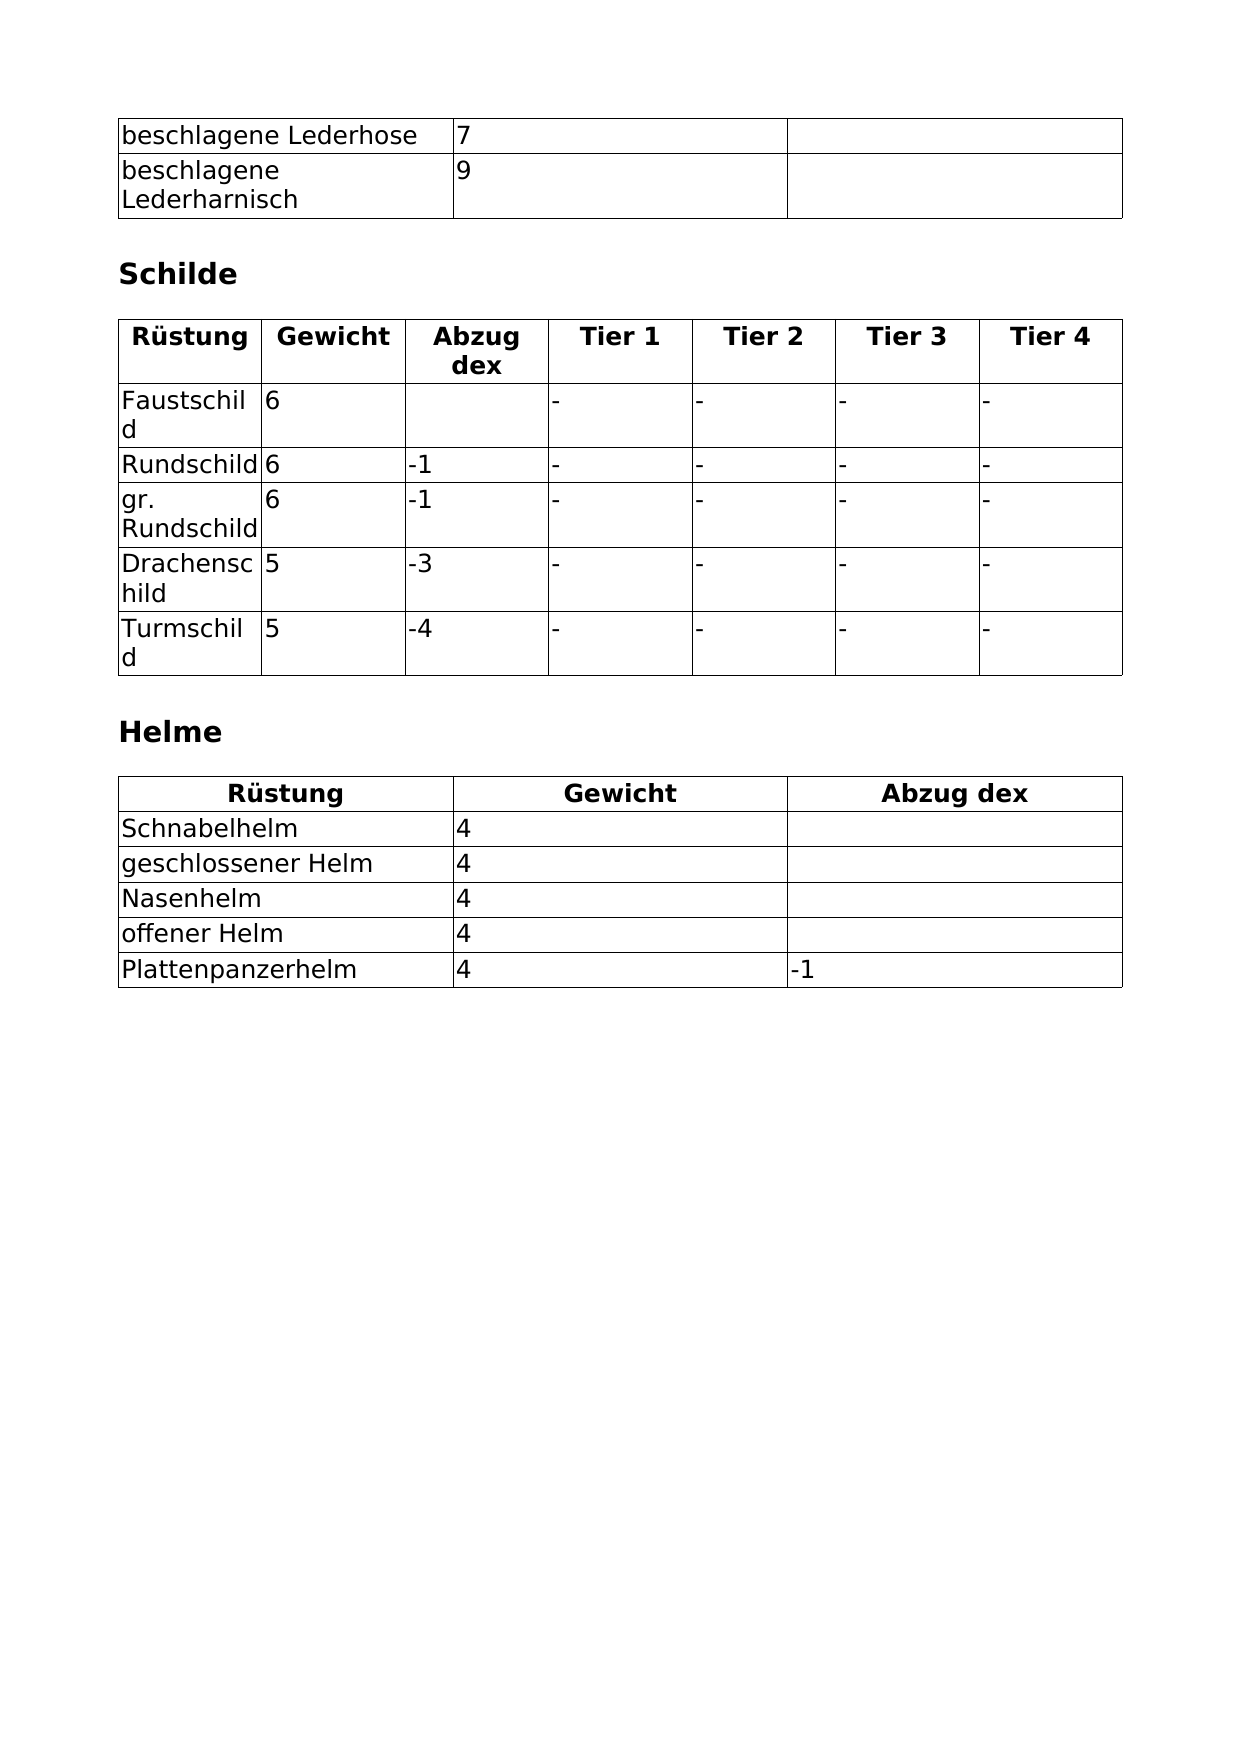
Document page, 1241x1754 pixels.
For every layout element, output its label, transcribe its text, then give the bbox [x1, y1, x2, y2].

table_cell -1 [788, 953, 1122, 987]
table_cell - [549, 548, 692, 611]
subtitle Helme [118, 715, 1122, 749]
table_header Tier 4 [980, 320, 1122, 383]
table_cell beschlagene Lederhose [119, 119, 453, 153]
table_cell -3 [406, 548, 548, 611]
table_cell [788, 812, 1122, 846]
table_cell beschlagene Lederharnisch [119, 154, 453, 217]
table_cell 4 [454, 847, 787, 882]
table_header Tier 1 [549, 320, 692, 383]
table_cell - [693, 448, 835, 482]
table_cell [788, 154, 1122, 217]
subtitle Schilde [118, 257, 1122, 291]
table_cell - [980, 384, 1122, 447]
table_cell - [836, 483, 979, 547]
table_cell - [836, 448, 979, 482]
table_cell - [836, 548, 979, 611]
table_cell 4 [454, 918, 787, 952]
table_cell 4 [454, 953, 787, 987]
table_cell 6 [262, 384, 405, 447]
table_cell [406, 384, 548, 447]
table_header Gewicht [454, 777, 787, 811]
table_cell -4 [406, 612, 548, 675]
table_header Abzug dex [406, 320, 548, 383]
table_cell 7 [454, 119, 787, 153]
table_cell Drachenschild [119, 548, 261, 611]
table_cell - [836, 384, 979, 447]
table_cell - [549, 612, 692, 675]
table_cell - [980, 483, 1122, 547]
table_cell Nasenhelm [119, 883, 453, 917]
table_cell - [549, 448, 692, 482]
table_cell [788, 918, 1122, 952]
table_cell - [693, 612, 835, 675]
table_cell [788, 119, 1122, 153]
table_cell - [980, 548, 1122, 611]
table_header Tier 3 [836, 320, 979, 383]
table_cell - [980, 448, 1122, 482]
table_cell offener Helm [119, 918, 453, 952]
table_cell - [980, 612, 1122, 675]
table_cell Turmschild [119, 612, 261, 675]
table_cell [788, 883, 1122, 917]
table_cell 4 [454, 883, 787, 917]
table_header Abzug dex [788, 777, 1122, 811]
table_cell - [693, 483, 835, 547]
table_header Rüstung [119, 777, 453, 811]
table_cell Plattenpanzerhelm [119, 953, 453, 987]
table_cell - [693, 548, 835, 611]
table_cell - [693, 384, 835, 447]
table_cell 6 [262, 483, 405, 547]
table_header Rüstung [119, 320, 261, 383]
table_cell - [836, 612, 979, 675]
table_cell gr. Rundschild [119, 483, 261, 547]
table_cell Rundschild [119, 448, 261, 482]
table_cell [788, 847, 1122, 882]
table_cell 5 [262, 548, 405, 611]
table_header Gewicht [262, 320, 405, 383]
table_header Tier 2 [693, 320, 835, 383]
table_cell geschlossener Helm [119, 847, 453, 882]
table_cell 6 [262, 448, 405, 482]
table_cell 4 [454, 812, 787, 846]
table_cell 5 [262, 612, 405, 675]
table_cell - [549, 483, 692, 547]
table_cell -1 [406, 448, 548, 482]
table_cell - [549, 384, 692, 447]
table_cell 9 [454, 154, 787, 217]
table_cell Schnabelhelm [119, 812, 453, 846]
table_cell -1 [406, 483, 548, 547]
table_cell Faustschild [119, 384, 261, 447]
